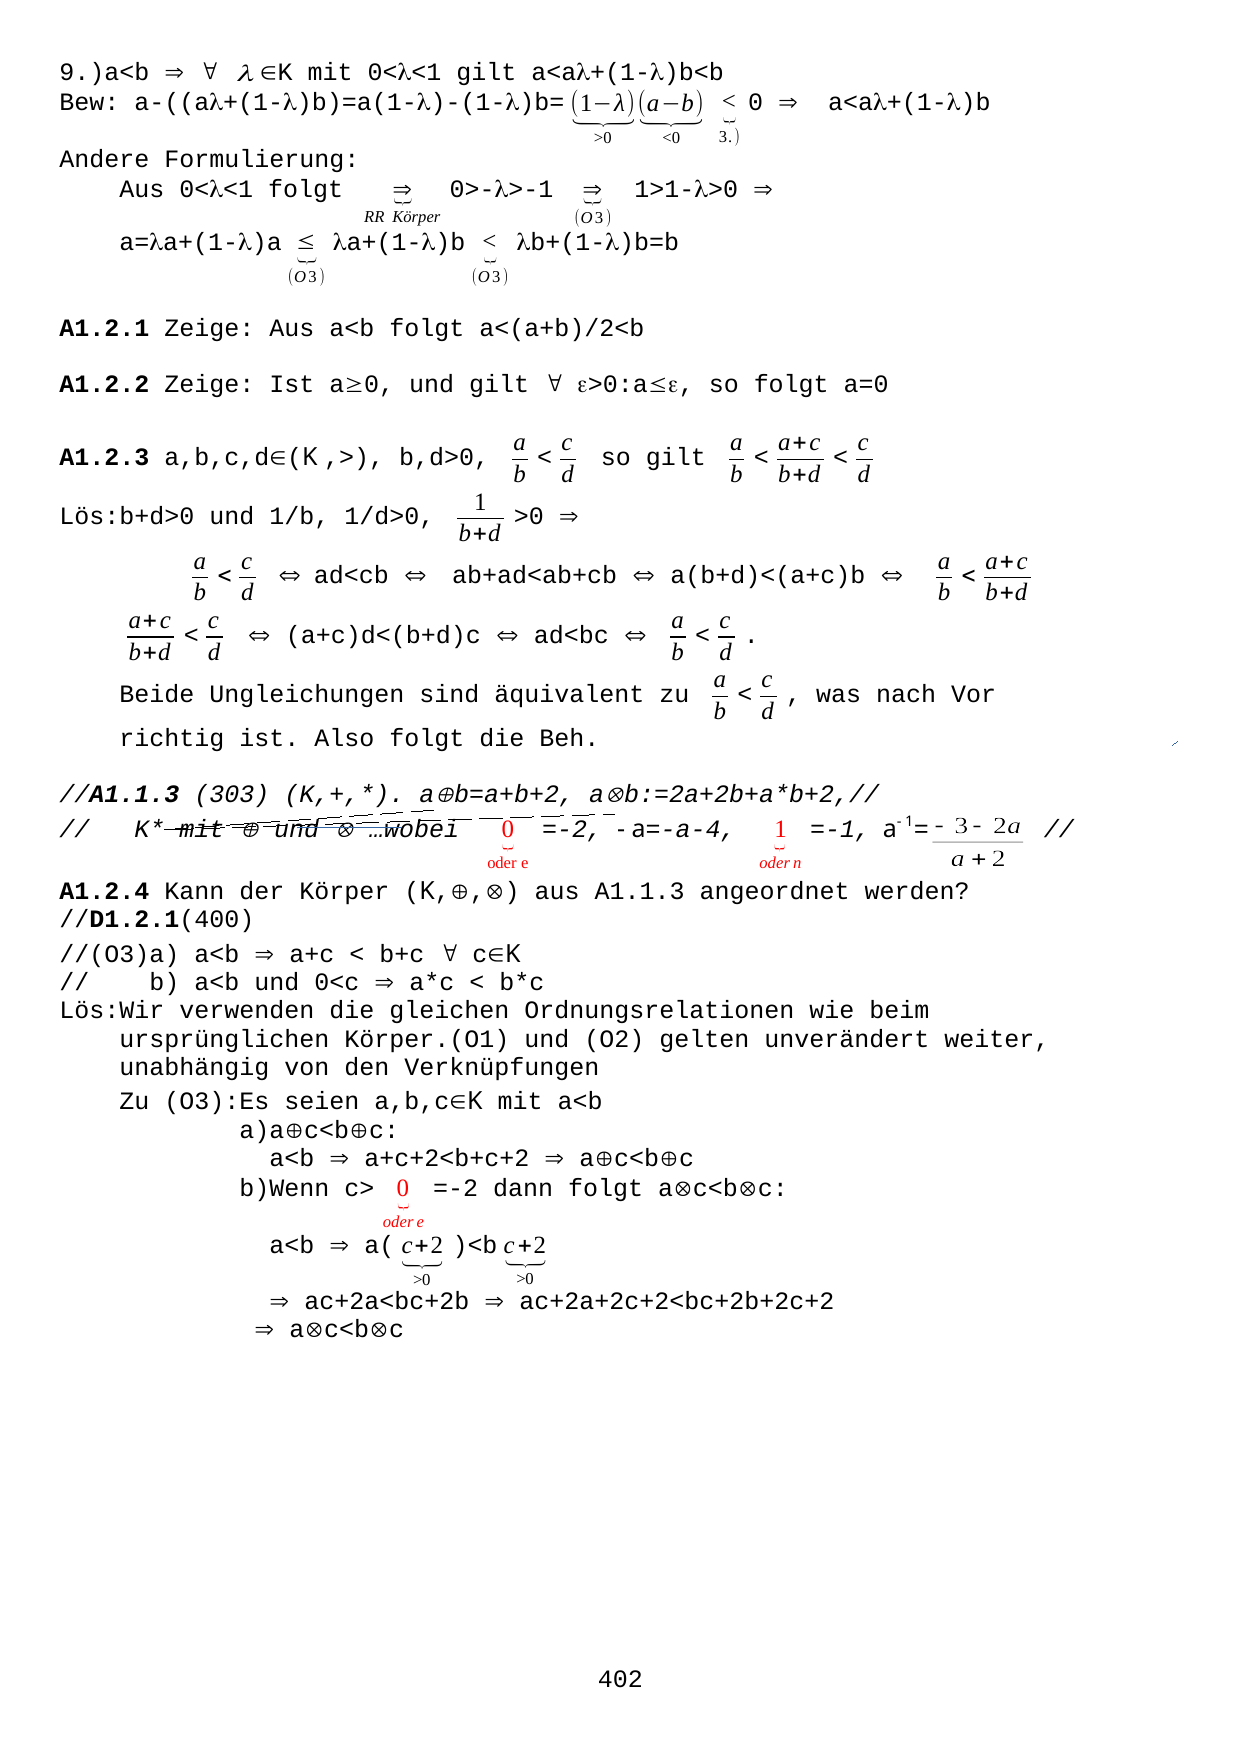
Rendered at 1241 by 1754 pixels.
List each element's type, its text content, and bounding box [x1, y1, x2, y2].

subtitle Aus 0<<1 folgt 0>->-1 1>1->0  [59, 175, 1181, 228]
text Bew: a-((a+(1-)b)=a(1-)-(1-)b=0  a<a+(1-)b [59, 87, 1181, 147]
subtitle A1.2.1 Zeige: Aus a<b folgt a<(a+b)/2<b [59, 315, 1181, 344]
text unabhängig von den Verknüpfungen [59, 1054, 1181, 1083]
subtitle Lös:b+d>0 und 1/b, 1/d>0, >0  [59, 488, 1181, 547]
text A1.2.4 Kann der Körper (K,,) aus A1.1.3 angeordnet werden? [59, 873, 1181, 907]
text //A1.1.3 (303) (K,+,*). ab=a+b+2, ab:=2a+2b+a*b+2,// [59, 782, 1181, 810]
text Beide Ungleichungen sind äquivalent zu <, was nach Vor [59, 666, 1181, 725]
subtitle A1.2.3 a,b,c,d(K ,>), b,d>0, < so gilt << [59, 429, 1181, 488]
text // b) a<b und 0<c  a*c < b*c [59, 969, 1181, 998]
text Andere Formulierung: [59, 147, 1181, 175]
text a<b  a()<b [59, 1231, 1181, 1289]
text Zu (O3):Es seien a,b,cK mit a<b [59, 1083, 1181, 1117]
subtitle //(O3)a) a<b  a+c < b+c  cK [59, 935, 1181, 969]
text  ac<bc [59, 1317, 1181, 1345]
subtitle <  ad<cb  ab+ad<ab+cb  a(b+d)<(a+c)b  < [59, 547, 1181, 607]
text //D1.2.1(400) [59, 907, 1181, 935]
subtitle Lös:Wir verwenden die gleichen Ordnungsrelationen wie beim [59, 998, 1181, 1026]
text  ac+2a<bc+2b  ac+2a+2c+2<bc+2b+2c+2 [59, 1289, 1181, 1317]
text a=a+(1-)aa+(1-)bb+(1-)b=b [59, 228, 1181, 287]
text b)Wenn c>=-2 dann folgt ac<bc: [59, 1174, 1181, 1231]
text richtig ist. Also folgt die Beh. [59, 725, 1181, 753]
text a)ac<bc: [59, 1117, 1181, 1146]
text <  (a+c)d<(b+d)c  ad<bc  <. [59, 607, 1181, 666]
text // K* mit  und  …wobei =-2, - a=-a-4, =-1, a- 1= // [59, 810, 1181, 873]
text a<b  a+c+2<b+c+2  ac<bc [59, 1146, 1181, 1174]
text 9.)a<b   K mit 0<<1 gilt a<a+(1-)b<b [59, 59, 1181, 87]
subtitle A1.2.2 Zeige: Ist a0, und gilt  >0:a, so folgt a=0 [59, 372, 1181, 400]
text ursprünglichen Körper.(O1) und (O2) gelten unverändert weiter, [59, 1026, 1181, 1054]
